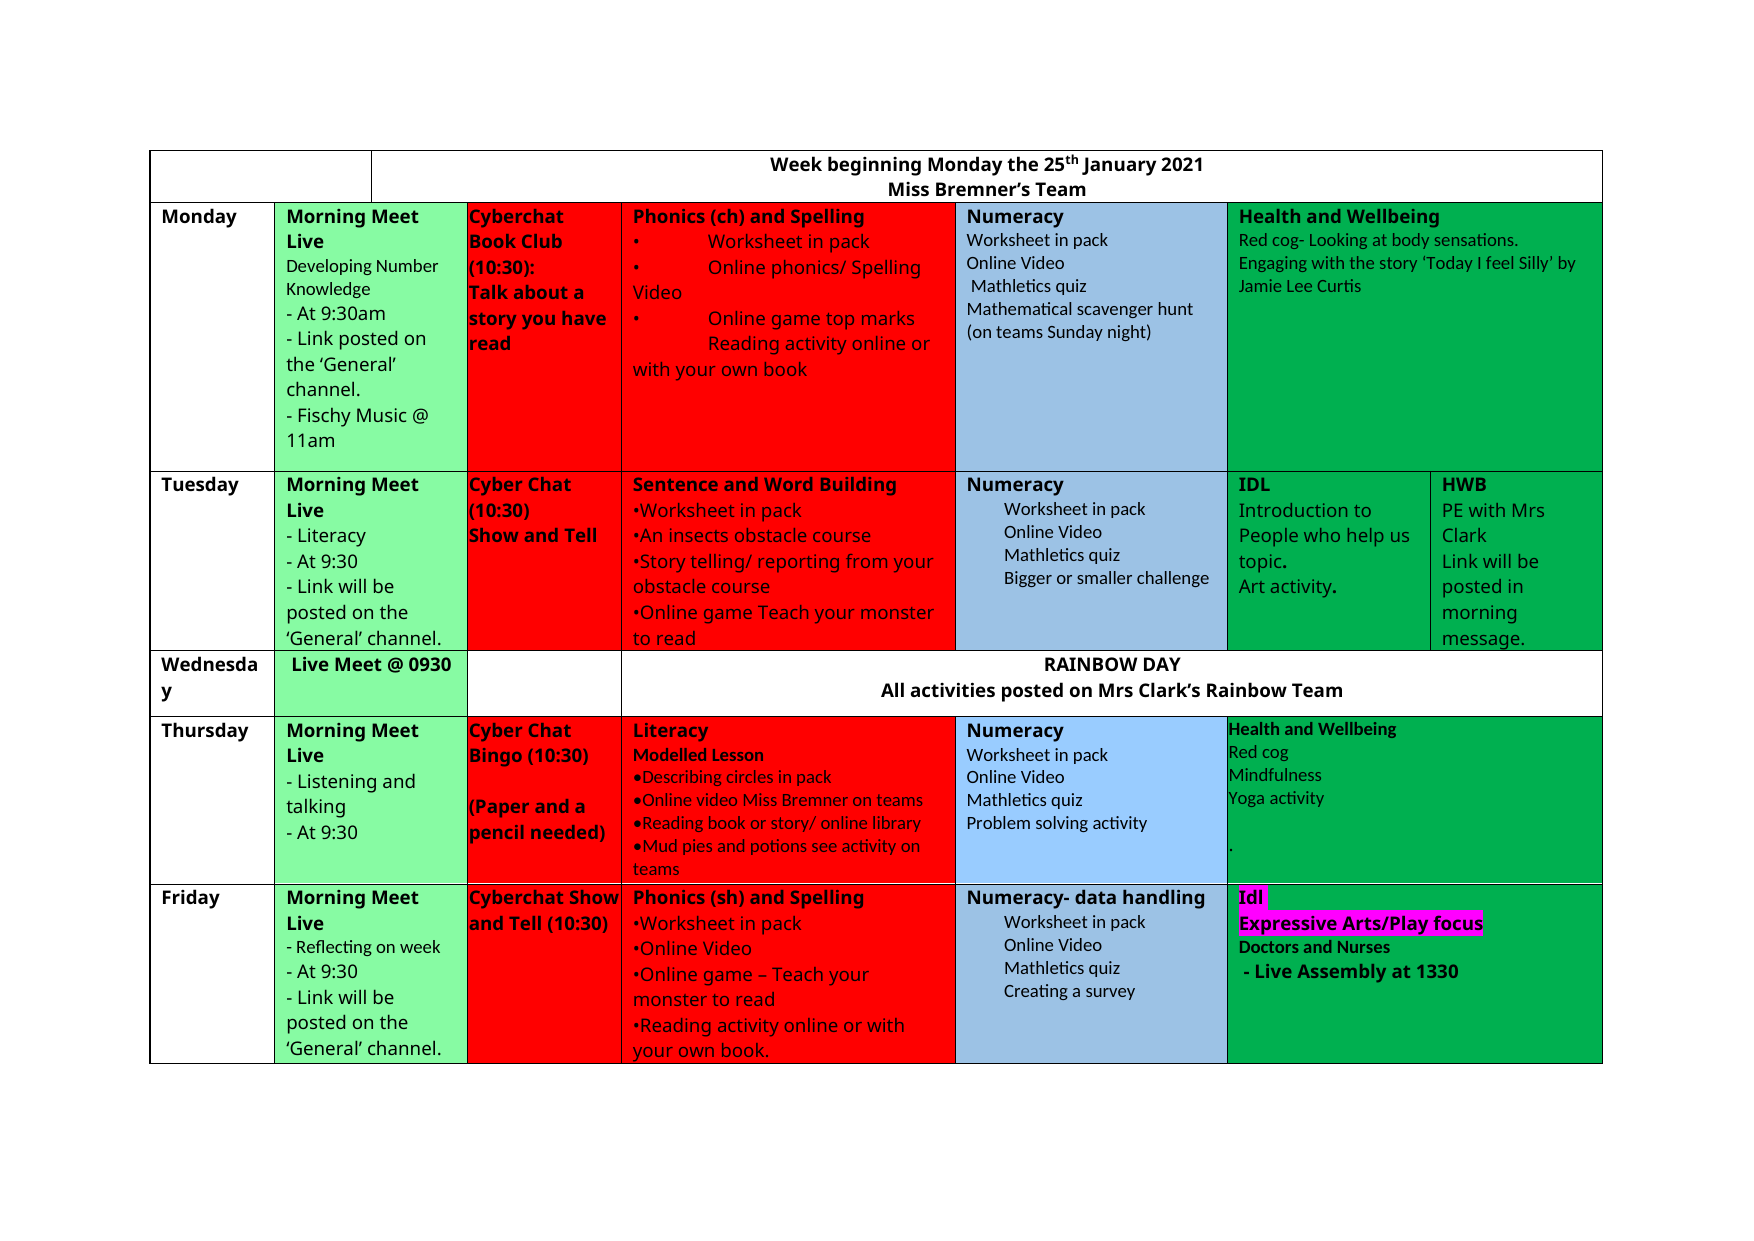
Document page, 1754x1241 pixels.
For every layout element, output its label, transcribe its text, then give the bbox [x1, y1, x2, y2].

table_cell [468, 651, 621, 716]
table_header [151, 151, 371, 202]
table_cell Wednesday [151, 651, 274, 716]
table_cell Phonics (sh) and Spelling •Worksheet in pack •Online Video •Online game – Teach your monster to read •Reading activity online or with your own book. [622, 885, 955, 1063]
table_cell Friday [151, 885, 274, 1063]
table_cell RAINBOW DAY All activities posted on Mrs Clark’s Rainbow Team [622, 651, 1602, 716]
table_cell Cyberchat Show and Tell (10:30) [468, 885, 621, 1063]
table_cell Tuesday [151, 472, 274, 650]
table_cell Sentence and Word Building •Worksheet in pack •An insects obstacle course •Story telling/ reporting from your obstacle course •Online game Teach your monster to read [622, 472, 955, 650]
table_cell Cyber Chat Bingo (10:30) (Paper and a pencil needed) [468, 717, 621, 883]
table_cell IDL Introduction to People who help us topic. Art activity. [1228, 472, 1430, 650]
table_cell Morning Meet Live - Listening and talking - At 9:30 [275, 717, 467, 883]
table_header Week beginning Monday the 25th January 2021 Miss Bremner’s Team [372, 151, 1602, 202]
table_cell Health and Wellbeing Red cog- Looking at body sensations. Engaging with the story ‘Today I feel Silly’ by Jamie Lee Curtis [1228, 203, 1602, 471]
table_cell Numeracy Worksheet in pack Online Video Mathletics quiz Bigger or smaller challenge [956, 472, 1227, 650]
table_cell Cyber Chat (10:30) Show and Tell [468, 472, 621, 650]
table_cell Phonics (ch) and Spelling • Worksheet in pack • Online phonics/ Spelling Video • Online game top marks Reading activity online or with your own book [622, 203, 955, 471]
table_cell HWB PE with Mrs Clark Link will be posted in morning message. [1431, 472, 1602, 650]
table_cell Live Meet @ 0930 [275, 651, 467, 716]
table_cell Morning Meet Live - Literacy - At 9:30 - Link will be posted on the ‘General’ channel. [275, 472, 467, 650]
table_cell Literacy Modelled Lesson •Describing circles in pack •Online video Miss Bremner on teams •Reading book or story/ online library •Mud pies and potions see activity on teams [622, 717, 955, 883]
table_cell Numeracy- data handling Worksheet in pack Online Video Mathletics quiz Creating a survey [956, 885, 1227, 1063]
table_cell Morning Meet Live - Reflecting on week - At 9:30 - Link will be posted on the ‘General’ channel. [275, 885, 467, 1063]
table_cell Health and Wellbeing Red cog Mindfulness Yoga activity . [1228, 717, 1602, 883]
table_cell Thursday [151, 717, 274, 883]
table_cell Monday [151, 203, 274, 471]
table_cell Morning Meet Live Developing Number Knowledge - At 9:30am - Link posted on the ‘General’ channel. - Fischy Music @ 11am [275, 203, 467, 471]
table_cell Numeracy Worksheet in pack Online Video Mathletics quiz Mathematical scavenger hunt (on teams Sunday night) [956, 203, 1227, 471]
table_cell Numeracy Worksheet in pack Online Video Mathletics quiz Problem solving activity [956, 717, 1227, 883]
table_cell Idl Expressive Arts/Play focus Doctors and Nurses - Live Assembly at 1330 [1228, 885, 1602, 1063]
table_cell Cyberchat Book Club (10:30): Talk about a story you have read [468, 203, 621, 471]
